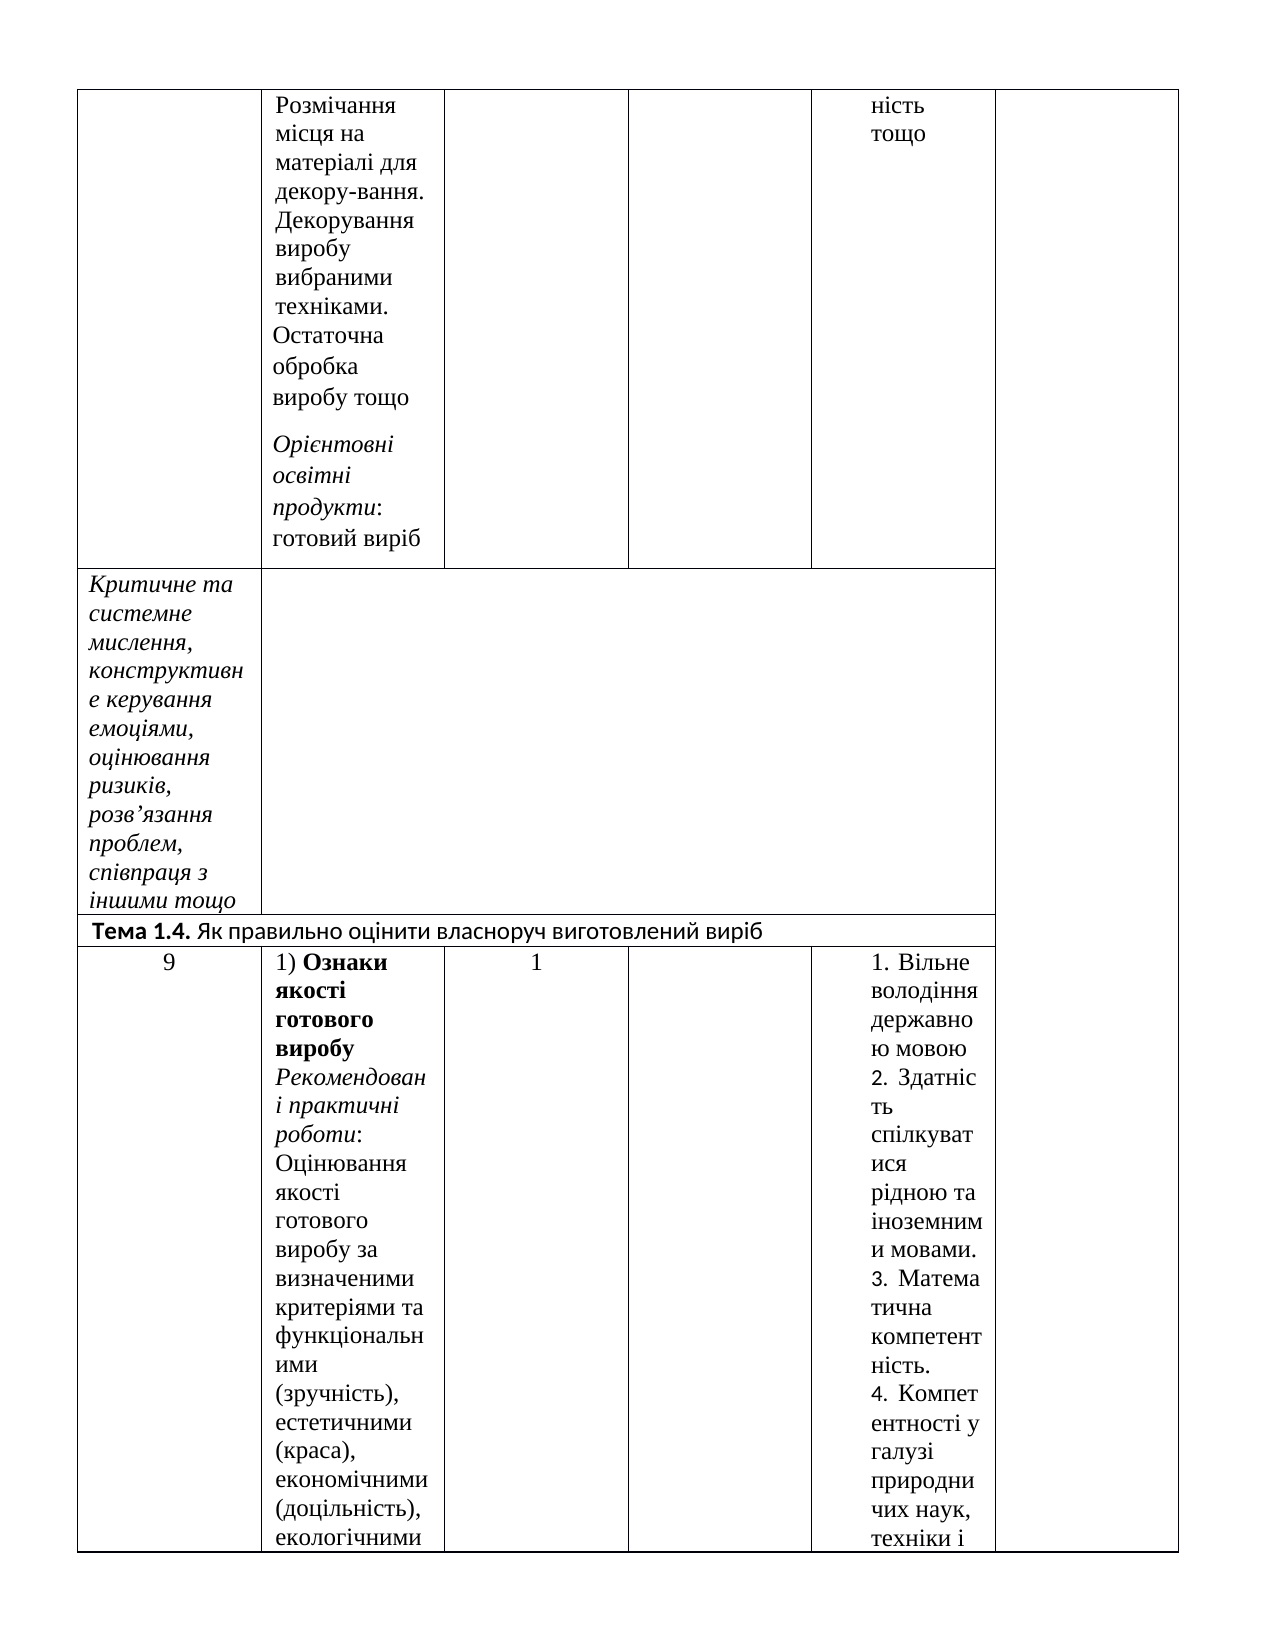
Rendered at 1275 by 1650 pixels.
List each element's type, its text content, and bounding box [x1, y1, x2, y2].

table_cell Розмічання місця на матеріалі для декору-вання. Декорування виробу вибраними техніками. Остаточна обробка виробу тощо Орієнтовні освітні продукти: готовий виріб [262, 90, 444, 568]
table_cell [996, 90, 1178, 1551]
table_cell 9 [78, 947, 261, 1551]
table_cell ність тощо [812, 90, 995, 568]
table_cell [629, 90, 811, 568]
table_cell Критичне та системне мислення, конструктивне керування емоціями, оцінювання ризиків, розв’язання проблем, співпраця з іншими тощо [78, 569, 261, 914]
table_cell Тема 1.4. Як правильно оцінити власноруч виготовлений виріб [78, 915, 995, 946]
table_cell Вільне володіння державною мовою Здатність спілкуватися рідною та іноземними мовами. Математична компетентність. Компетентності у галузі природничих наук, техніки і технологій. Інноваційність. Екологічна компетентність. Інформаційно-комунікаційна компетентність. Навчання впродовж життя. Громадянські та соціальні компетентності. Культурна компетентність. Підприємливість та фінансова грамотність тощо [812, 947, 995, 1551]
table_cell [629, 947, 811, 1551]
table_cell [78, 90, 261, 568]
table_cell [445, 90, 628, 568]
table_cell 1 [445, 947, 628, 1551]
table_cell 1) Ознаки якості готового виробу Рекомендовані практичні роботи: Оцінювання якості готового виробу за визначеними критеріями та функціональними (зручність), естетичними (краса), економічними (доцільність), екологічними [262, 947, 444, 1551]
